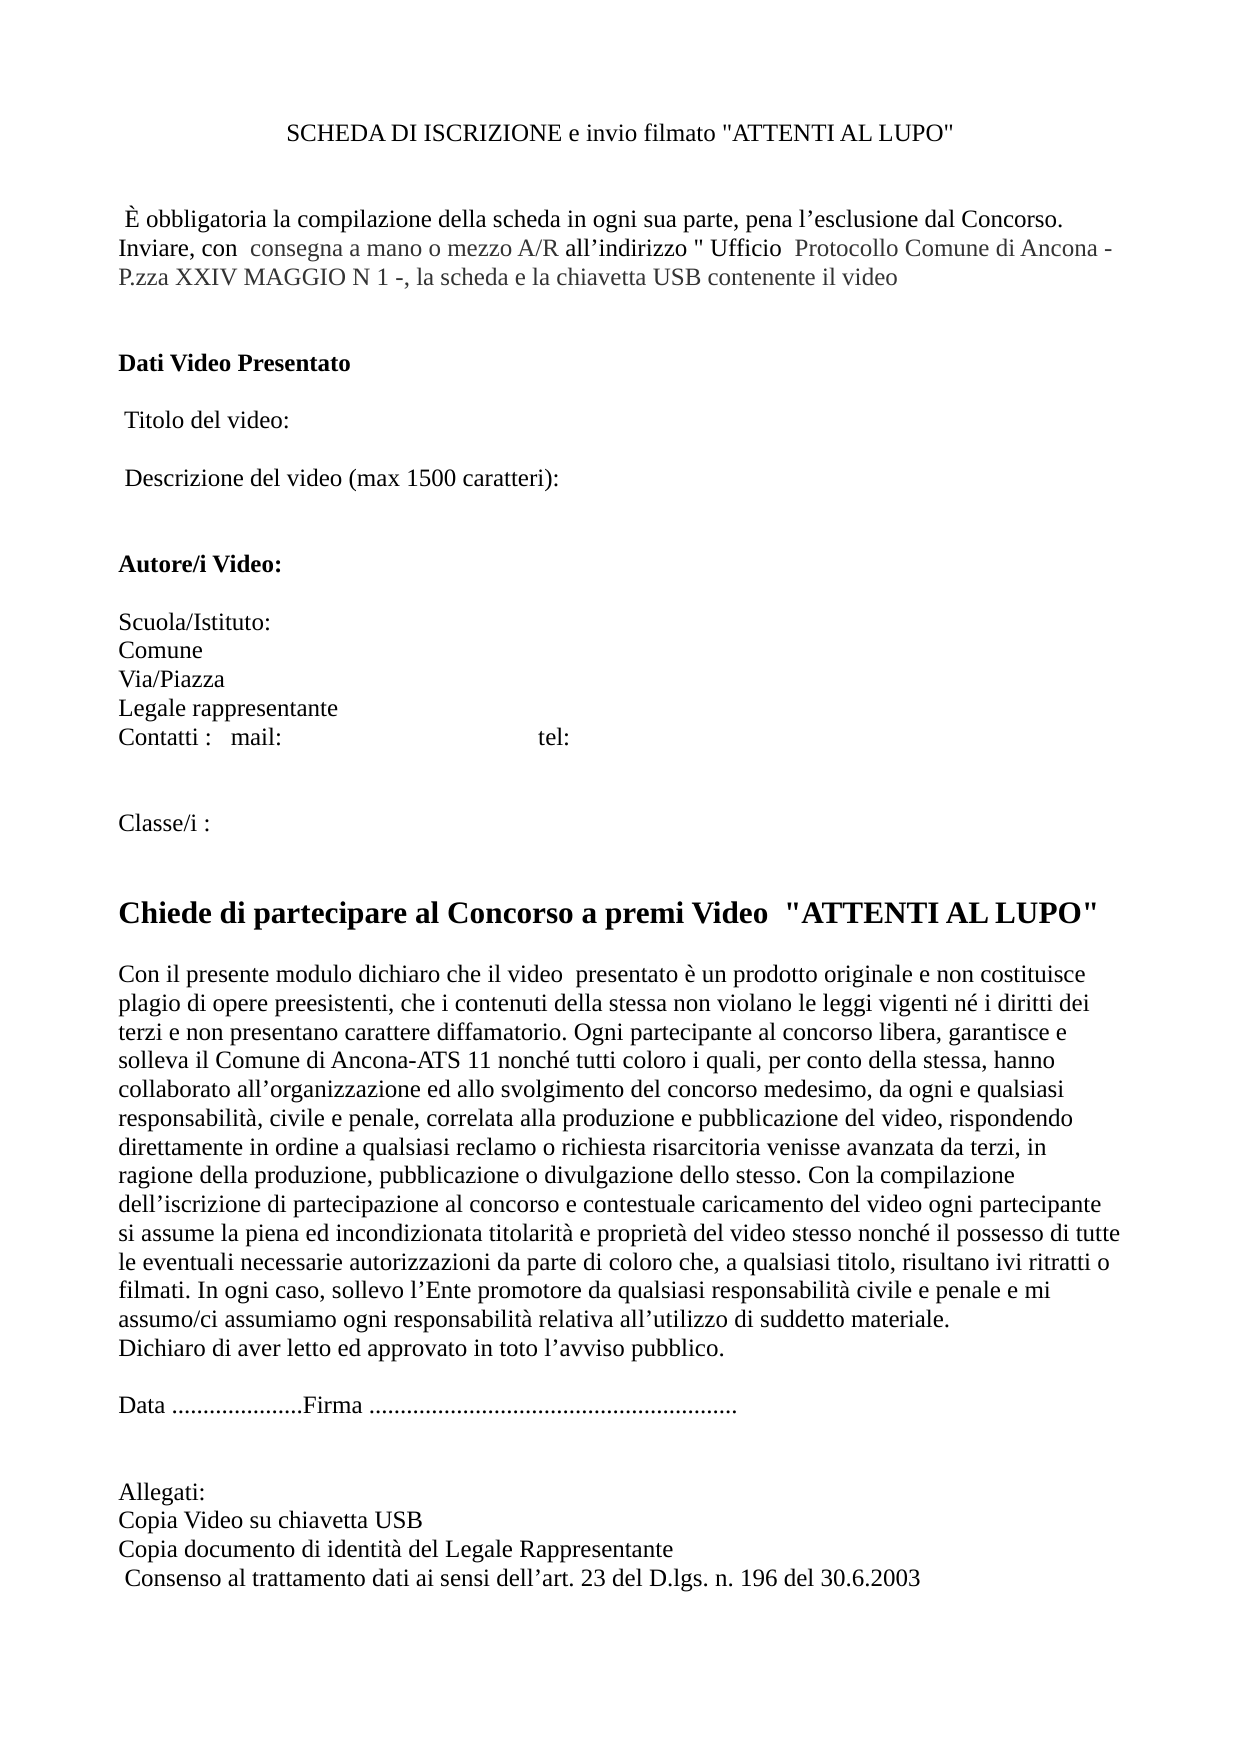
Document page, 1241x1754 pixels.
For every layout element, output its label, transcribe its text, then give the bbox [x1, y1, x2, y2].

text Dati Video Presentato [118, 348, 1122, 377]
text Data .....................Firma ........................................................... [118, 1390, 1122, 1419]
text Classe/i : [118, 808, 1122, 837]
text Chiede di partecipare al Concorso a premi Video "ATTENTI AL LUPO" [118, 894, 1122, 930]
text Descrizione del video (max 1500 caratteri): [118, 463, 1122, 492]
text Autore/i Video: [118, 549, 1122, 578]
text Copia Video su chiavetta USB [118, 1505, 1122, 1534]
text È obbligatoria la compilazione della scheda in ogni sua parte, pena l’esclusione dal Concorso. Inviare, con consegna a mano o mezzo A/R all’indirizzo " Ufficio Protocollo Comune di Ancona -P.zza XXIV MAGGIO N 1 -, la scheda e la chiavetta USB contenente il video [118, 204, 1122, 291]
text Allegati: [118, 1477, 1122, 1505]
text Titolo del video: [118, 406, 1122, 434]
text Consenso al trattamento dati ai sensi dell’art. 23 del D.lgs. n. 196 del 30.6.2003 [118, 1563, 1122, 1592]
text Via/Piazza [118, 664, 1122, 693]
text Scuola/Istituto: [118, 607, 1122, 636]
text Legale rappresentante [118, 693, 1122, 722]
text SCHEDA DI ISCRIZIONE e invio filmato "ATTENTI AL LUPO" [118, 118, 1122, 147]
text Dichiaro di aver letto ed approvato in toto l’avviso pubblico. [118, 1333, 1122, 1362]
text Comune [118, 636, 1122, 664]
text Copia documento di identità del Legale Rappresentante [118, 1534, 1122, 1563]
text Con il presente modulo dichiaro che il video presentato è un prodotto originale e non costituisce plagio di opere preesistenti, che i contenuti della stessa non violano le leggi vigenti né i diritti dei terzi e non presentano carattere diffamatorio. Ogni partecipante al concorso libera, garantisce e solleva il Comune di Ancona-ATS 11 nonché tutti coloro i quali, per conto della stessa, hanno collaborato all’organizzazione ed allo svolgimento del concorso medesimo, da ogni e qualsiasi responsabilità, civile e penale, correlata alla produzione e pubblicazione del video, rispondendo direttamente in ordine a qualsiasi reclamo o richiesta risarcitoria venisse avanzata da terzi, in ragione della produzione, pubblicazione o divulgazione dello stesso. Con la compilazione dell’iscrizione di partecipazione al concorso e contestuale caricamento del video ogni partecipante si assume la piena ed incondizionata titolarità e proprietà del video stesso nonché il possesso di tutte le eventuali necessarie autorizzazioni da parte di coloro che, a qualsiasi titolo, risultano ivi ritratti o filmati. In ogni caso, sollevo l’Ente promotore da qualsiasi responsabilità civile e penale e mi assumo/ci assumiamo ogni responsabilità relativa all’utilizzo di suddetto materiale. [118, 959, 1122, 1333]
text Contatti : mail: tel: [118, 722, 1122, 751]
